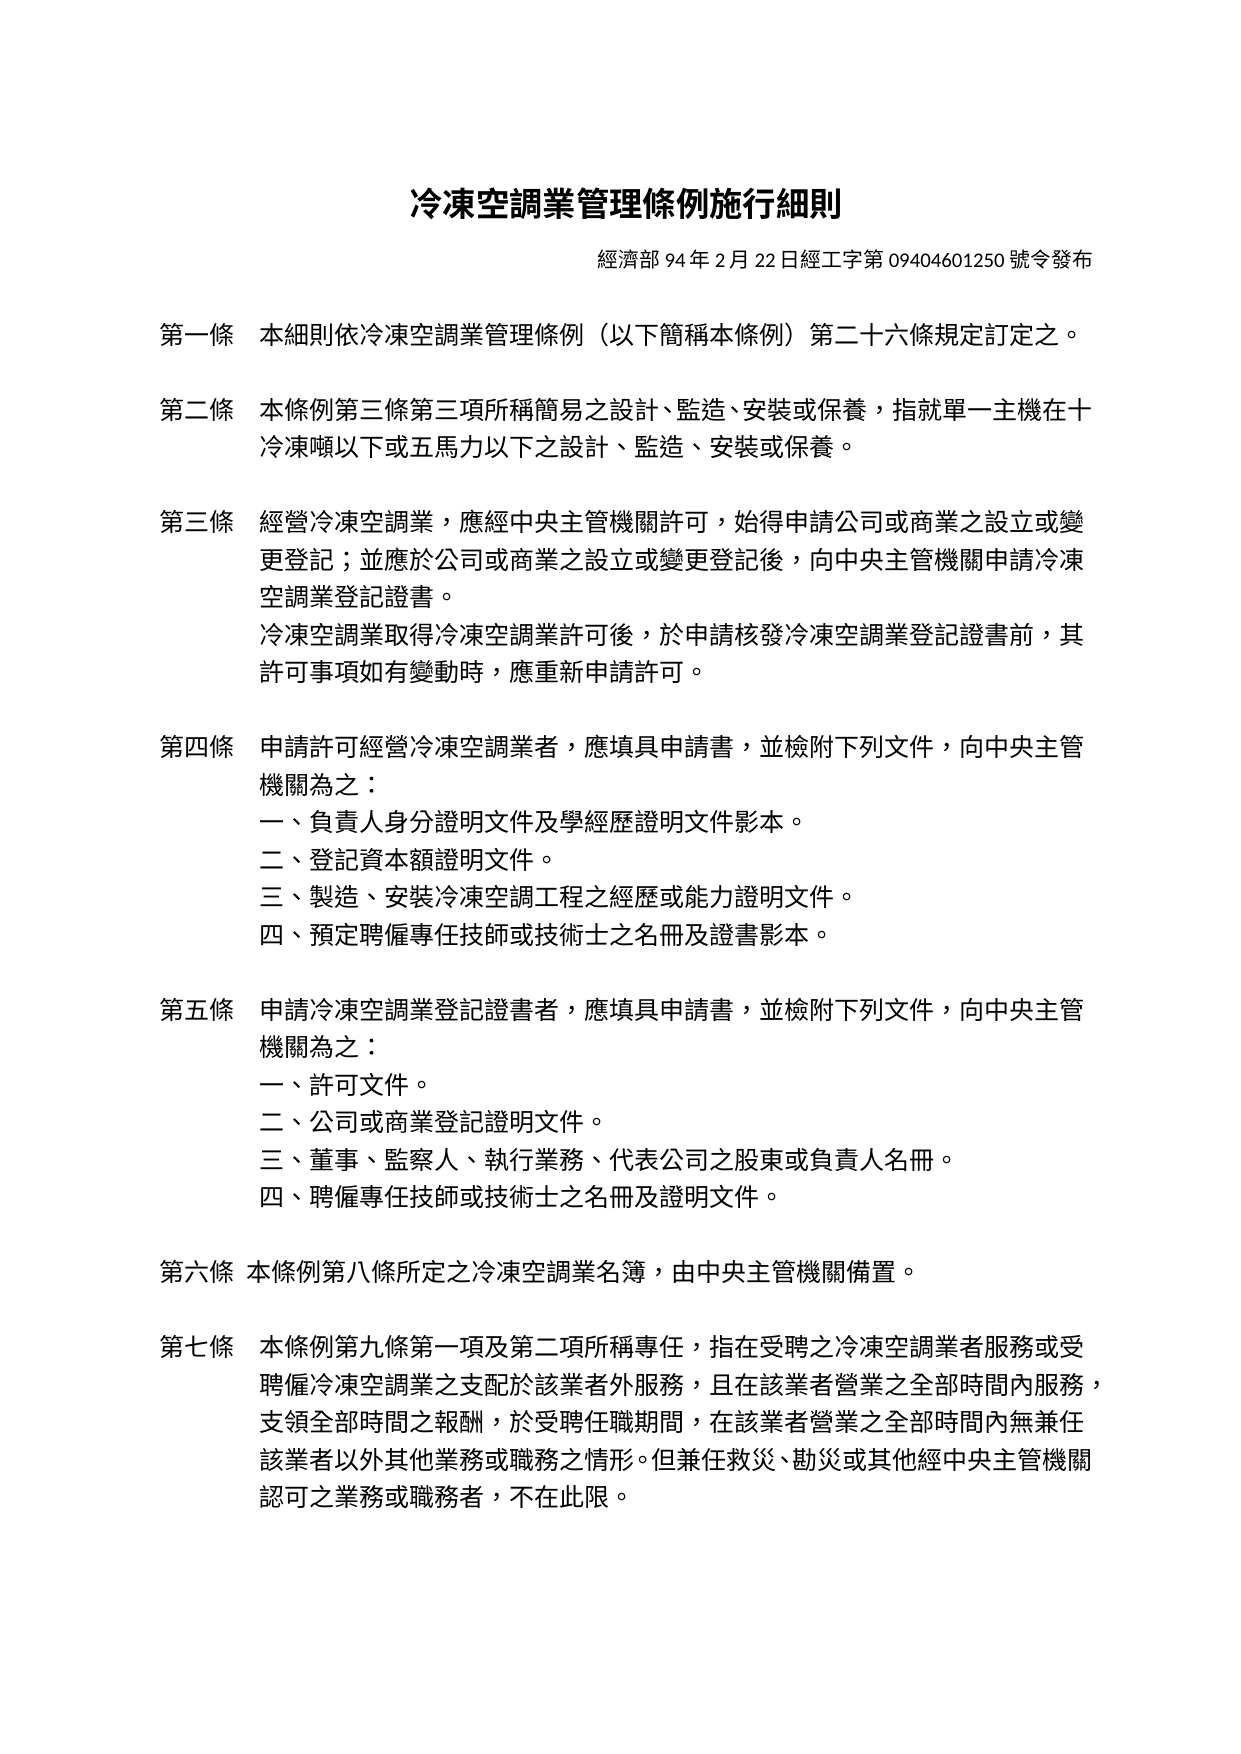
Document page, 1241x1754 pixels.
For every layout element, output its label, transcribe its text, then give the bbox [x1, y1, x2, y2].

text 第四條 申請許可經營冷凍空調業者，應填具申請書，並檢附下列文件，向中央主管機關為之： [159, 727, 1092, 802]
text 第五條 申請冷凍空調業登記證書者，應填具申請書，並檢附下列文件，向中央主管機關為之： [159, 989, 1092, 1064]
text 三、製造、安裝冷凍空調工程之經歷或能力證明文件。 [159, 877, 1092, 914]
text 四、預定聘僱專任技師或技術士之名冊及證書影本。 [159, 914, 1092, 952]
text 第三條 經營冷凍空調業，應經中央主管機關許可，始得申請公司或商業之設立或變更登記；並應於公司或商業之設立或變更登記後，向中央主管機關申請冷凍空調業登記證書。 [159, 502, 1092, 614]
text 第六條 本條例第八條所定之冷凍空調業名簿，由中央主管機關備置。 [159, 1252, 1092, 1289]
text 一、負責人身分證明文件及學經歷證明文件影本。 [159, 802, 1092, 839]
text 四、聘僱專任技師或技術士之名冊及證明文件。 [159, 1177, 1092, 1214]
text 冷凍空調業取得冷凍空調業許可後，於申請核發冷凍空調業登記證書前，其許可事項如有變動時，應重新申請許可。 [259, 614, 1092, 689]
text 第七條 本條例第九條第一項及第二項所稱專任，指在受聘之冷凍空調業者服務或受聘僱冷凍空調業之支配於該業者外服務，且在該業者營業之全部時間內服務，支領全部時間之報酬，於受聘任職期間，在該業者營業之全部時間內無兼任該業者以外其他業務或職務之情形。但兼任救災、勘災或其他經中央主管機關認可之業務或職務者，不在此限。 [159, 1327, 1092, 1514]
text 第一條 本細則依冷凍空調業管理條例（以下簡稱本條例）第二十六條規定訂定之。 [159, 314, 1092, 352]
text 經濟部94年2月22日經工字第 09404601250 號令發布 [159, 239, 1092, 277]
text 二、登記資本額證明文件。 [159, 839, 1092, 877]
text 一、許可文件。 [159, 1064, 1092, 1102]
text 第二條 本條例第三條第三項所稱簡易之設計、監造、安裝或保養，指就單一主機在十冷凍噸以下或五馬力以下之設計、監造、安裝或保養。 [159, 389, 1092, 464]
text 二、公司或商業登記證明文件。 [159, 1102, 1092, 1139]
text 冷凍空調業管理條例施行細則 [159, 164, 1092, 239]
text 三、董事、監察人、執行業務、代表公司之股東或負責人名冊。 [159, 1139, 1092, 1177]
